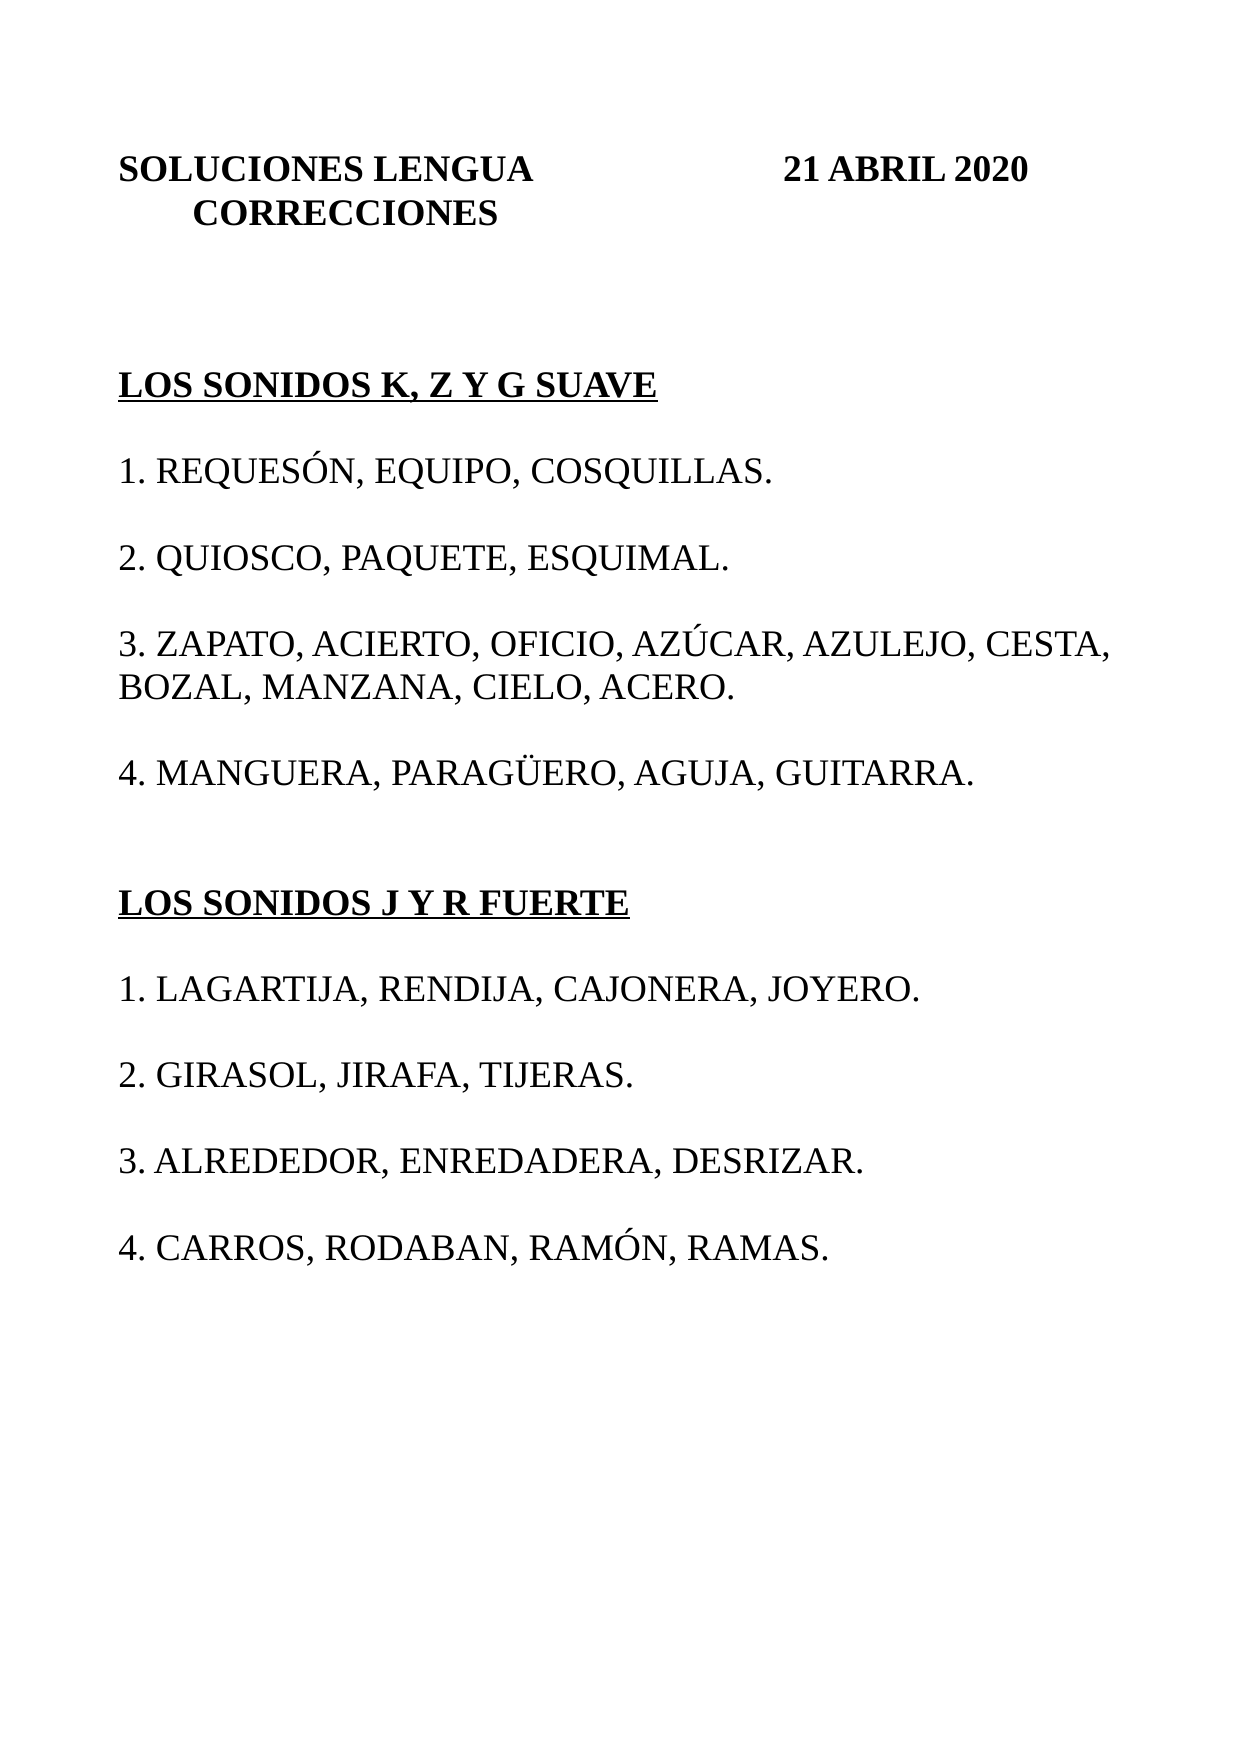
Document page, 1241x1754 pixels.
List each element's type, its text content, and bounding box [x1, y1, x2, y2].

text SOLUCIONES LENGUA 21 ABRIL 2020 CORRECCIONES [118, 147, 1122, 233]
text 2. QUIOSCO, PAQUETE, ESQUIMAL. [118, 535, 1122, 578]
text LOS SONIDOS J Y R FUERTE [118, 880, 1122, 923]
text LOS SONIDOS K, Z Y G SUAVE [118, 362, 1122, 406]
text 1. REQUESÓN, EQUIPO, COSQUILLAS. [118, 449, 1122, 492]
text 4. CARROS, RODABAN, RAMÓN, RAMAS. [118, 1225, 1122, 1268]
text 4. MANGUERA, PARAGÜERO, AGUJA, GUITARRA. [118, 751, 1122, 794]
text 1. LAGARTIJA, RENDIJA, CAJONERA, JOYERO. [118, 966, 1122, 1009]
text 3. ALREDEDOR, ENREDADERA, DESRIZAR. [118, 1139, 1122, 1182]
text 3. ZAPATO, ACIERTO, OFICIO, AZÚCAR, AZULEJO, CESTA, BOZAL, MANZANA, CIELO, ACERO. [118, 621, 1122, 707]
text 2. GIRASOL, JIRAFA, TIJERAS. [118, 1052, 1122, 1096]
